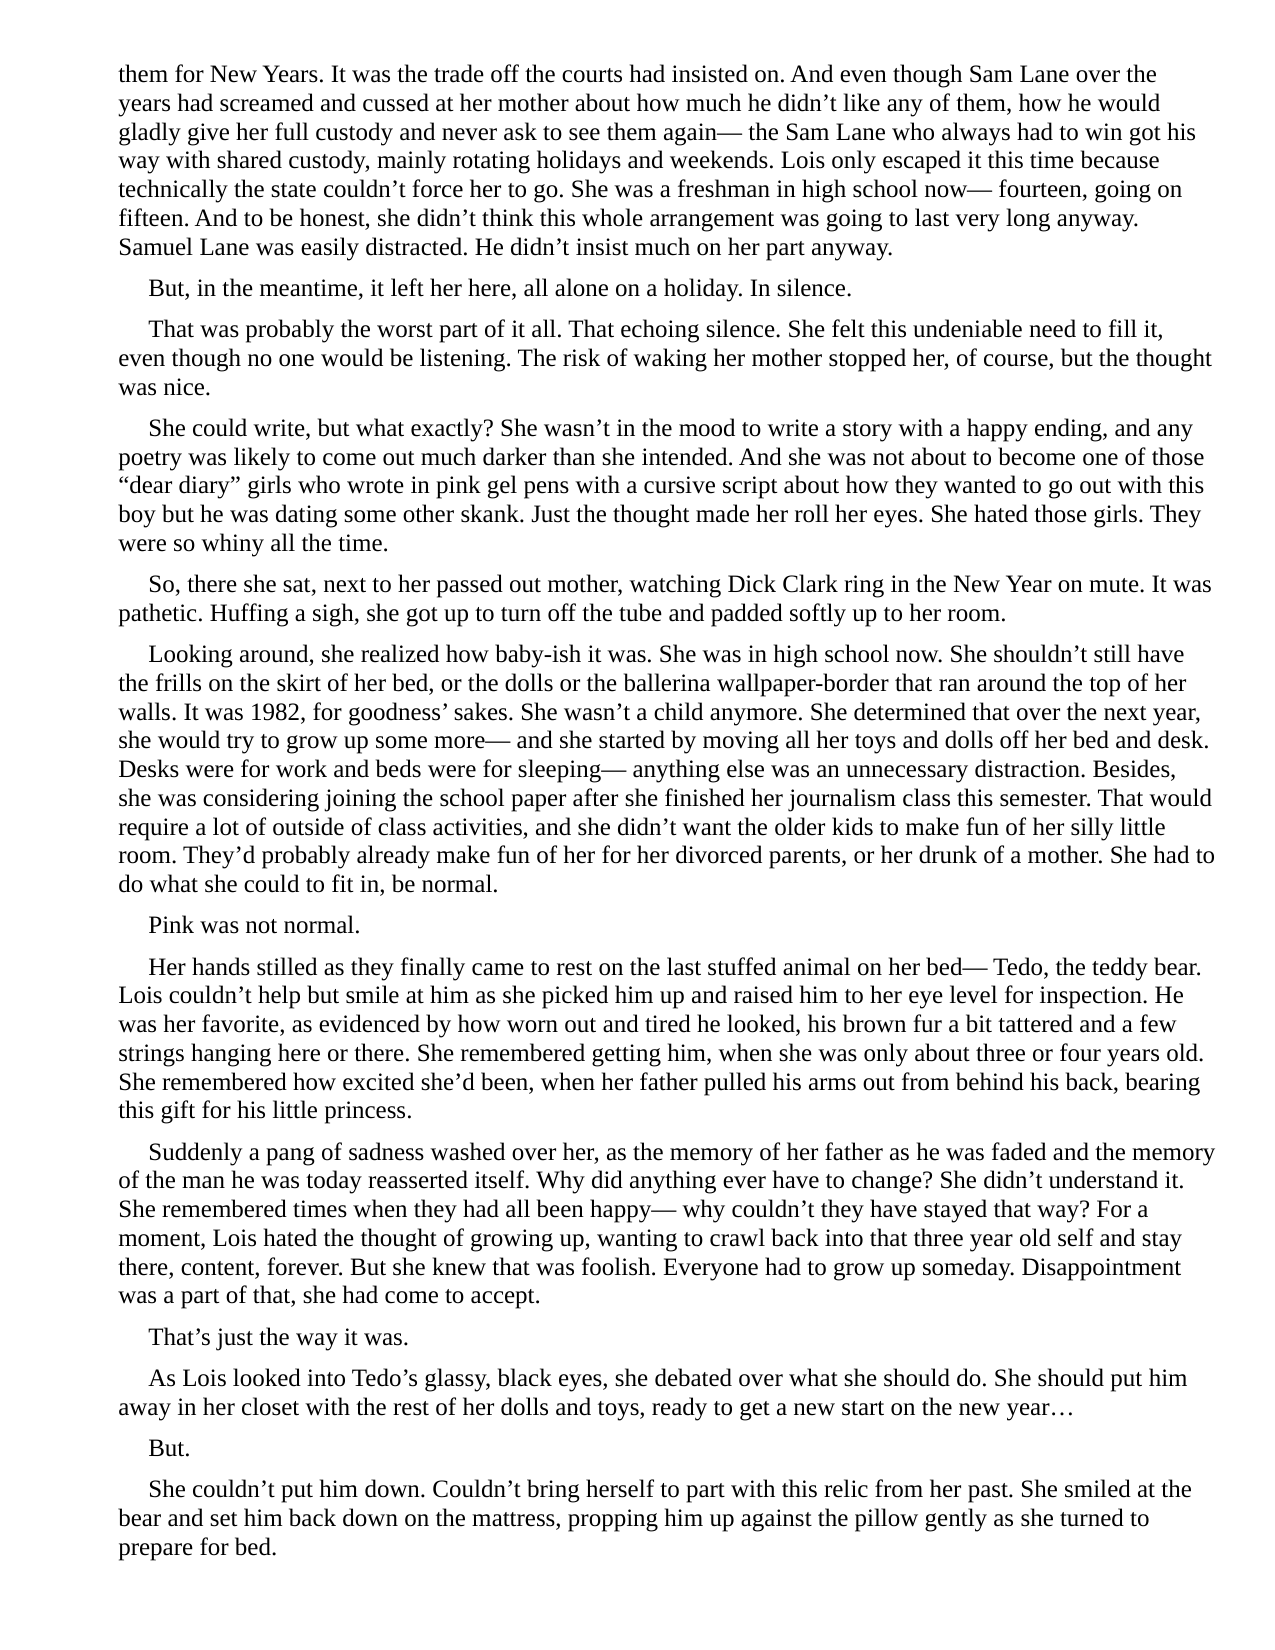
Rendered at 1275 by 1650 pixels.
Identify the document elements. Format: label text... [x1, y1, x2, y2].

text So, there she sat, next to her passed out mother, watching Dick Clark ring in the New Year on mute. It was pathetic. Huffing a sigh, she got up to turn off the tube and padded softly up to her room. [118, 569, 1216, 627]
text Suddenly a pang of sadness washed over her, as the memory of her father as he was faded and the memory of the man he was today reasserted itself. Why did anything ever have to change? She didn’t understand it. She remembered times when they had all been happy— why couldn’t they have stayed that way? For a moment, Lois hated the thought of growing up, wanting to crawl back into that three year old self and stay there, content, forever. But she knew that was foolish. Everyone had to grow up someday. Disappointment was a part of that, she had come to accept. [118, 1137, 1216, 1309]
text She couldn’t put him down. Couldn’t bring herself to part with this relic from her past. She smiled at the bear and set him back down on the mattress, propping him up against the pillow gently as she turned to prepare for bed. [118, 1474, 1216, 1560]
text Her hands stilled as they finally came to rest on the last stuffed animal on her bed— Tedo, the teddy bear. Lois couldn’t help but smile at him as she picked him up and raised him to her eye level for inspection. He was her favorite, as evidenced by how worn out and tired he looked, his brown fur a bit tattered and a few strings hanging here or there. She remembered getting him, when she was only about three or four years old. She remembered how excited she’d been, when her father pulled his arms out from behind his back, bearing this gift for his little princess. [118, 952, 1216, 1124]
text That’s just the way it was. [118, 1322, 1216, 1350]
text But, in the meantime, it left her here, all alone on a holiday. In silence. [118, 273, 1216, 302]
text them for New Years. It was the trade off the courts had insisted on. And even though Sam Lane over the years had screamed and cussed at her mother about how much he didn’t like any of them, how he would gladly give her full custody and never ask to see them again— the Sam Lane who always had to win got his way with shared custody, mainly rotating holidays and weekends. Lois only escaped it this time because technically the state couldn’t force her to go. She was a freshman in high school now— fourteen, going on fifteen. And to be honest, she didn’t think this whole arrangement was going to last very long anyway. Samuel Lane was easily distracted. He didn’t insist much on her part anyway. [118, 59, 1216, 260]
text She could write, but what exactly? She wasn’t in the mood to write a story with a happy ending, and any poetry was likely to come out much darker than she intended. And she was not about to become one of those “dear diary” girls who wrote in pink gel pens with a cursive script about how they wanted to go out with this boy but he was dating some other skank. Just the thought made her roll her eyes. She hated those girls. They were so whiny all the time. [118, 413, 1216, 557]
text That was probably the worst part of it all. That echoing silence. She felt this undeniable need to fill it, even though no one would be listening. The risk of waking her mother stopped her, of course, but the thought was nice. [118, 314, 1216, 400]
text Pink was not normal. [118, 910, 1216, 939]
text But. [118, 1433, 1216, 1462]
text Looking around, she realized how baby-ish it was. She was in high school now. She shouldn’t still have the frills on the skirt of her bed, or the dolls or the ballerina wallpaper-border that ran around the top of her walls. It was 1982, for goodness’ sakes. She wasn’t a child anymore. She determined that over the next year, she would try to grow up some more— and she started by moving all her toys and dolls off her bed and desk. Desks were for work and beds were for sleeping— anything else was an unnecessary distraction. Besides, she was considering joining the school paper after she finished her journalism class this semester. That would require a lot of outside of class activities, and she didn’t want the older kids to make fun of her silly little room. They’d probably already make fun of her for her divorced parents, or her drunk of a mother. She had to do what she could to fit in, be normal. [118, 639, 1216, 898]
text As Lois looked into Tedo’s glassy, black eyes, she debated over what she should do. She should put him away in her closet with the rest of her dolls and toys, ready to get a new start on the new year… [118, 1363, 1216, 1420]
